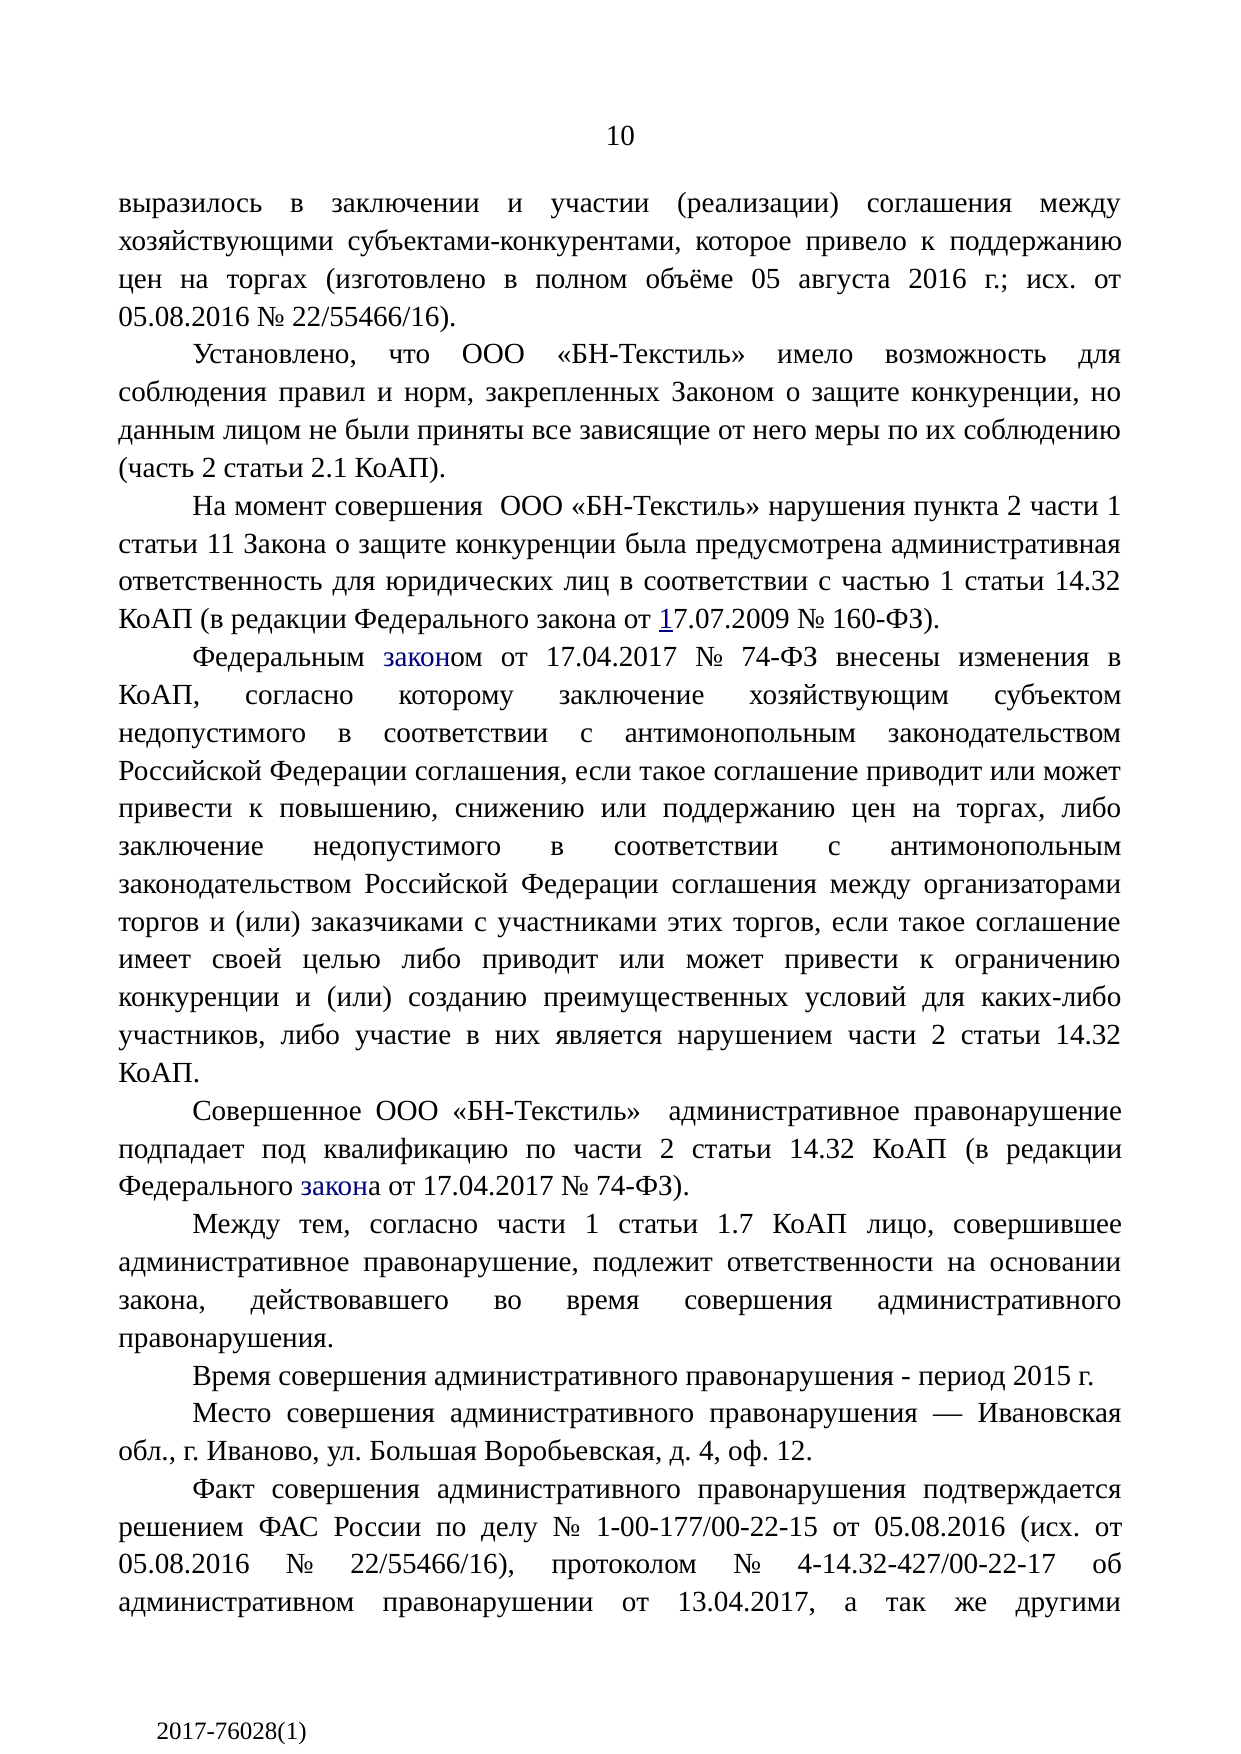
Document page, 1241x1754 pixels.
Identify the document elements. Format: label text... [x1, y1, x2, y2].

text Совершенное ООО «БН-Текстиль» административное правонарушение подпадает под квалификацию по части 2 статьи 14.32 КоАП (в редакции Федерального закона от 17.04.2017 № 74-ФЗ). [118, 1089, 1122, 1202]
text Установлено, что ООО «БН-Текстиль» имело возможность для соблюдения правил и норм, закрепленных Законом о защите конкуренции, но данным лицом не были приняты все зависящие от него меры по их соблюдению (часть 2 статьи 2.1 КоАП). [118, 332, 1122, 484]
text Место совершения административного правонарушения — Ивановская обл., г. Иваново, ул. Большая Воробьевская, д. 4, оф. 12. [118, 1391, 1122, 1467]
text Время совершения административного правонарушения - период 2015 г. [118, 1353, 1122, 1391]
text Федеральным законом от 17.04.2017 № 74-ФЗ внесены изменения в КоАП, согласно которому заключение хозяйствующим субъектом недопустимого в соответствии с антимонопольным законодательством Российской Федерации соглашения, если такое соглашение приводит или может привести к повышению, снижению или поддержанию цен на торгах, либо заключение недопустимого в соответствии с антимонопольным законодательством Российской Федерации соглашения между организаторами торгов и (или) заказчиками с участниками этих торгов, если такое соглашение имеет своей целью либо приводит или может привести к ограничению конкуренции и (или) созданию преимущественных условий для каких-либо участников, либо участие в них является нарушением части 2 статьи 14.32 КоАП. [118, 635, 1122, 1089]
text Факт совершения административного правонарушения подтверждается решением ФАС России по делу № 1-00-177/00-22-15 от 05.08.2016 (исх. от 05.08.2016 № 22/55466/16), протоколом № 4-14.32-427/00-22-17 об административном правонарушении от 13.04.2017, а так же другими [118, 1467, 1122, 1618]
text Между тем, согласно части 1 статьи 1.7 КоАП лицо, совершившее административное правонарушение, подлежит ответственности на основании закона, действовавшего во время совершения административного правонарушения. [118, 1202, 1122, 1353]
text выразилось в заключении и участии (реализации) соглашения между хозяйствующими субъектами-конкурентами, которое привело к поддержанию цен на торгах (изготовлено в полном объёме 05 августа 2016 г.; исх. от 05.08.2016 № 22/55466/16). [118, 181, 1122, 332]
text На момент совершения ООО «БН-Текстиль» нарушения пункта 2 части 1 статьи 11 Закона о защите конкуренции была предусмотрена административная ответственность для юридических лиц в соответствии с частью 1 статьи 14.32 КоАП (в редакции Федерального закона от 17.07.2009 № 160-ФЗ). [118, 484, 1122, 635]
